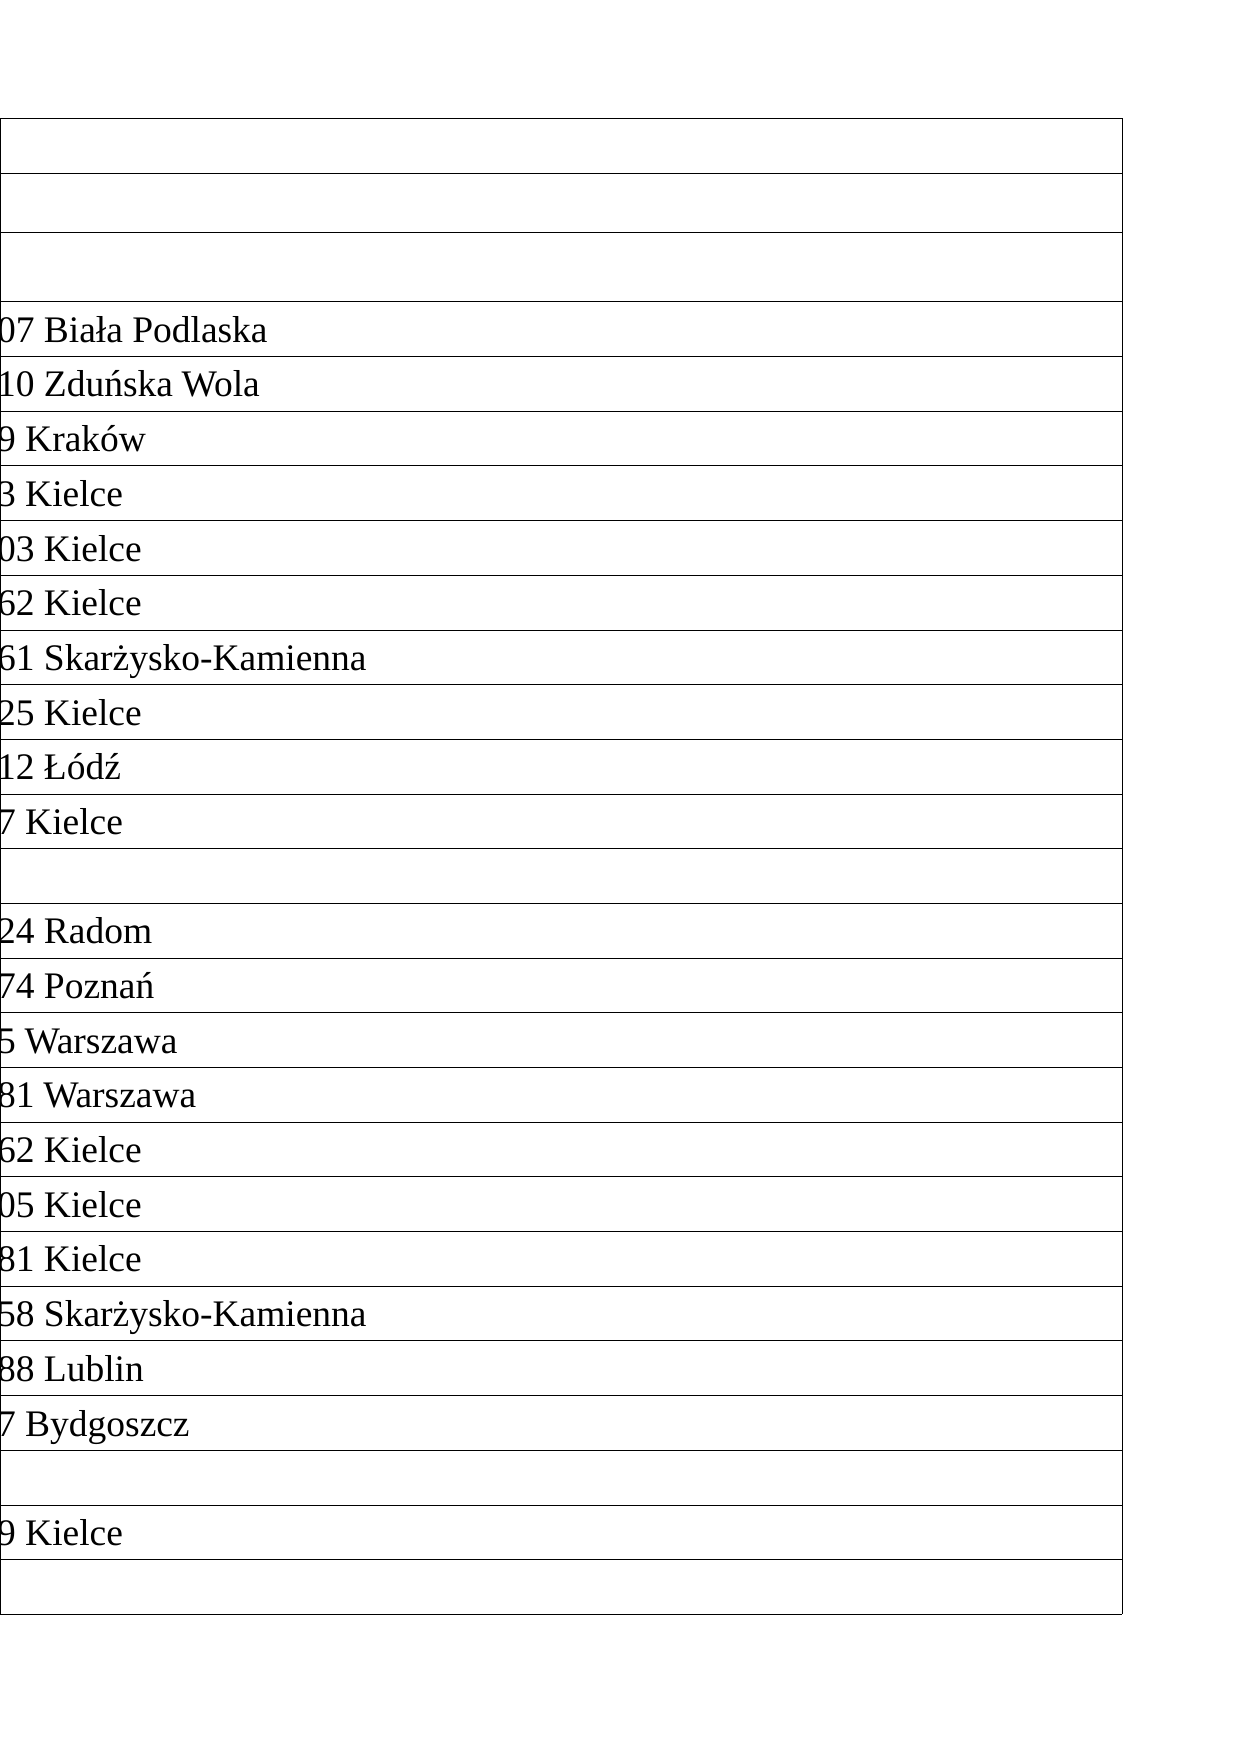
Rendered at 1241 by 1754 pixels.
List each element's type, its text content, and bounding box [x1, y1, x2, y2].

table_cell 14.05.2005 Kielce [1, 1177, 1122, 1231]
table_cell 12.06.2010 Zduńska Wola [1, 357, 1122, 411]
table_cell [1, 1560, 1122, 1614]
table_cell 3.10.2009 Kielce [1, 1506, 1122, 1559]
table_cell 19.05.2012 Łódź [1, 740, 1122, 793]
table_cell 21.07.1974 Poznań [1, 959, 1122, 1012]
table_cell 30.03.2025 Kielce [1, 685, 1122, 739]
table_cell 19.05.1981 Kielce [1, 1232, 1122, 1286]
table_cell 24.10.1962 Kielce [1, 576, 1122, 629]
table_cell 29.10.1961 Skarżysko-Kamienna [1, 631, 1122, 684]
table_cell 18.06.1988 Lublin [1, 1341, 1122, 1395]
table_cell 1.10.1983 Kielce [1, 466, 1122, 520]
table_cell [1, 119, 1122, 173]
table_cell 9.07.1965 Warszawa [1, 1013, 1122, 1067]
table_cell Najlepszy 18-latek [1, 1451, 1122, 1504]
table_cell 5.05.2007 Kielce [1, 795, 1122, 848]
table_cell 6 kg [1, 174, 1122, 232]
table_cell 30.10.1962 Kielce [1, 1123, 1122, 1176]
table_cell 17.05.2003 Kielce [1, 521, 1122, 575]
table_cell Najlepsi zawodnicy w historii (U20) [1, 233, 1122, 301]
table_cell 12.07.1981 Warszawa [1, 1068, 1122, 1122]
table_cell 1.09.1957 Bydgoszcz [1, 1396, 1122, 1450]
table_cell 18.05.1958 Skarżysko-Kamienna [1, 1287, 1122, 1340]
table_cell [1, 849, 1122, 903]
table_cell 5.07.1959 Kraków [1, 412, 1122, 465]
table_cell 27.06.2007 Biała Podlaska [1, 302, 1122, 356]
table_cell 27.07.2024 Radom [1, 904, 1122, 958]
